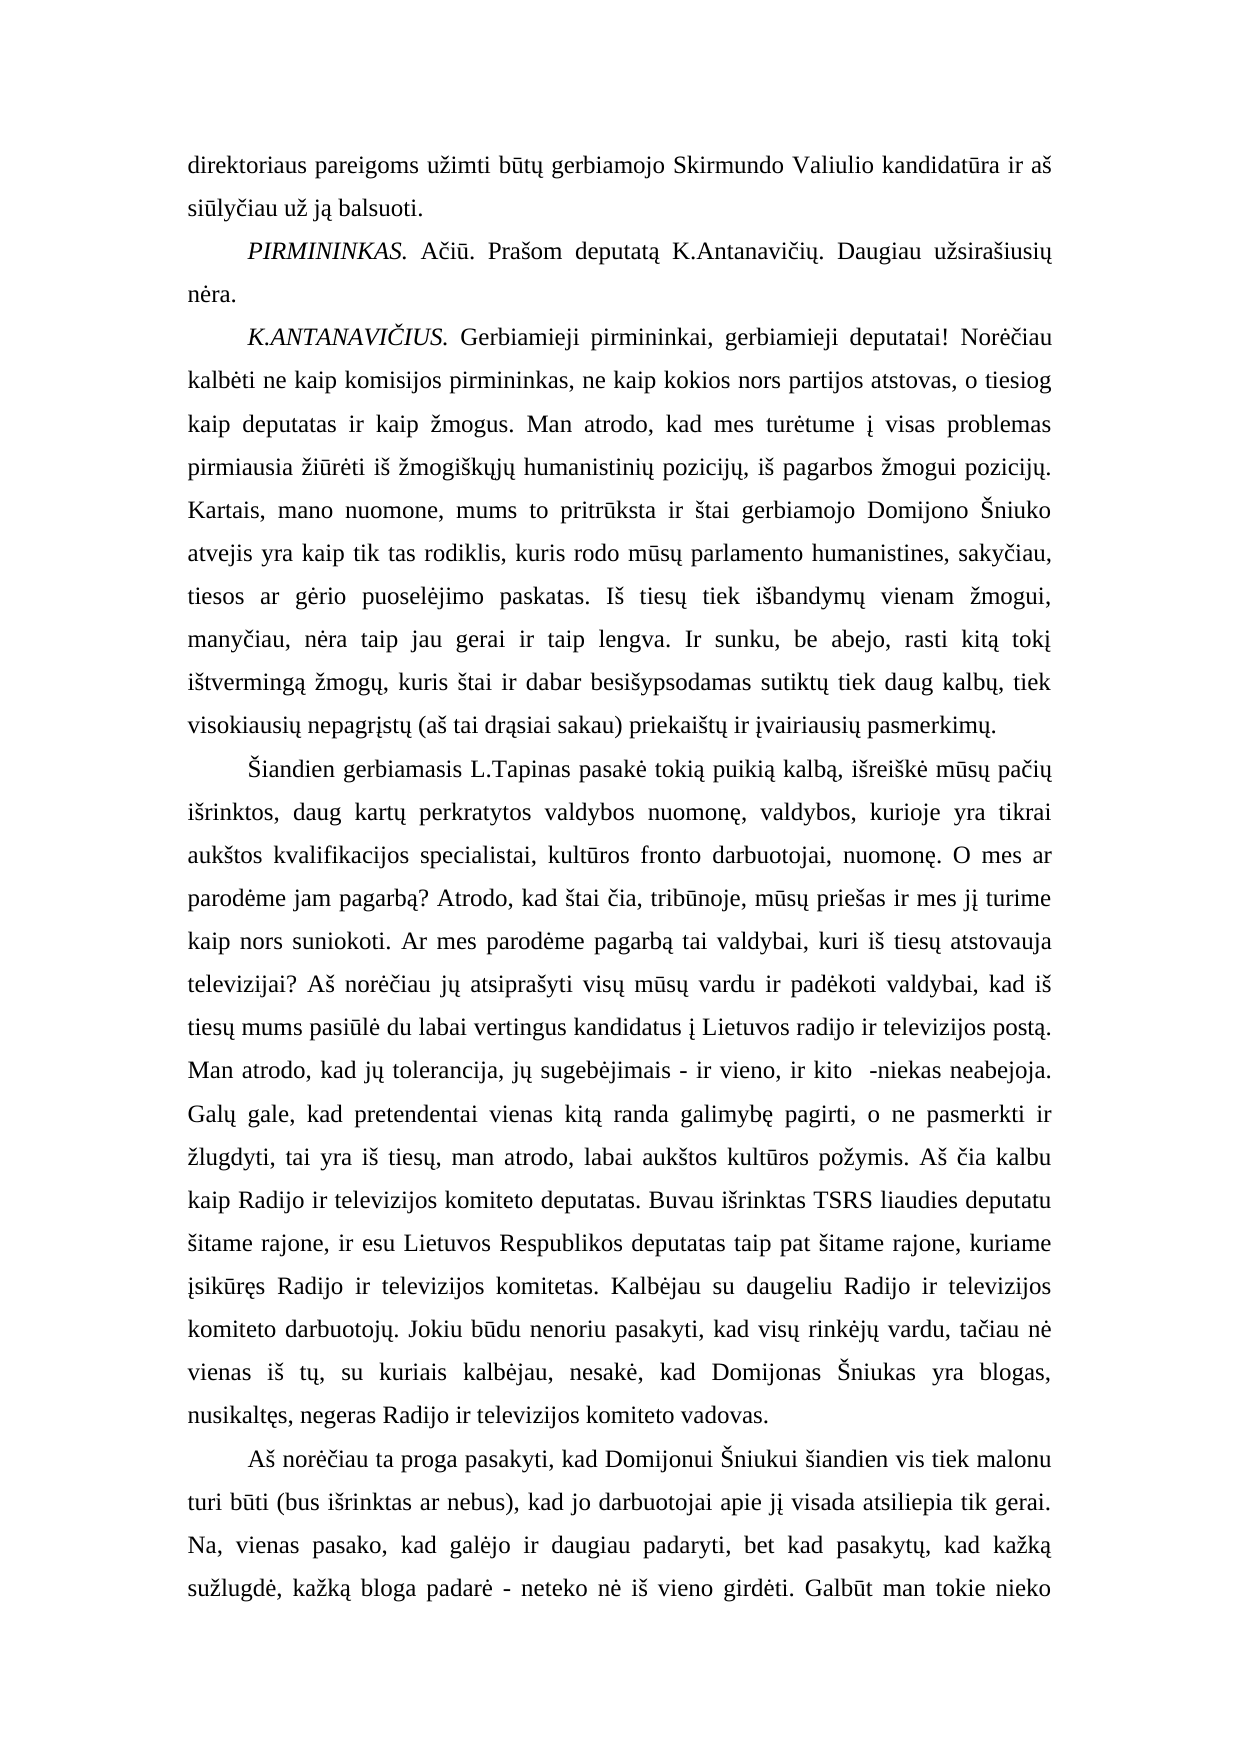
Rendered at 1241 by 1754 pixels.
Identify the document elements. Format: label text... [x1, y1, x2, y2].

text PIRMININKAS. Ačiū. Prašom deputatą K.Antanavičių. Daugiau užsirašiusių nėra. [187, 236, 1053, 308]
text direktoriaus pareigoms užimti būtų gerbiamojo Skirmundo Valiulio kandidatūra ir aš siūlyčiau už ją balsuoti. [187, 150, 1053, 222]
text Šiandien gerbiamasis L.Tapinas pasakė tokią puikią kalbą, išreiškė mūsų pačių išrinktos, daug kartų perkratytos valdybos nuomonę, valdybos, kurioje yra tikrai aukštos kvalifikacijos specialistai, kultūros fronto darbuotojai, nuomonę. O mes ar parodėme jam pagarbą? Atrodo, kad štai čia, tribūnoje, mūsų priešas ir mes jį turime kaip nors suniokoti. Ar mes parodėme pagarbą tai valdybai, kuri iš tiesų atstovauja televizijai? Aš norėčiau jų atsiprašyti visų mūsų vardu ir padėkoti valdybai, kad iš tiesų mums pasiūlė du labai vertingus kandidatus į Lietuvos radijo ir televizijos postą. Man atrodo, kad jų tolerancija, jų sugebėjimais - ir vieno, ir kito -niekas neabejoja. Galų gale, kad pretendentai vienas kitą randa galimybę pagirti, o ne pasmerkti ir žlugdyti, tai yra iš tiesų, man atrodo, labai aukštos kultūros požymis. Aš čia kalbu kaip Radijo ir televizijos komiteto deputatas. Buvau išrinktas TSRS liaudies deputatu šitame rajone, ir esu Lietuvos Respublikos deputatas taip pat šitame rajone, kuriame įsikūręs Radijo ir televizijos komitetas. Kalbėjau su daugeliu Radijo ir televizijos komiteto darbuotojų. Jokiu būdu nenoriu pasakyti, kad visų rinkėjų vardu, tačiau nė vienas iš tų, su kuriais kalbėjau, nesakė, kad Domijonas Šniukas yra blogas, nusikaltęs, negeras Radijo ir televizijos komiteto vadovas. [187, 754, 1053, 1429]
text Aš norėčiau ta proga pasakyti, kad Domijonui Šniukui šiandien vis tiek malonu turi būti (bus išrinktas ar nebus), kad jo darbuotojai apie jį visada atsiliepia tik gerai. Na, vienas pasako, kad galėjo ir daugiau padaryti, bet kad pasakytų, kad kažką sužlugdė, kažką bloga padarė - neteko nė iš vieno girdėti. Galbūt man tokie nieko [187, 1444, 1053, 1602]
text K.ANTANAVIČIUS. Gerbiamieji pirmininkai, gerbiamieji deputatai! Norėčiau kalbėti ne kaip komisijos pirmininkas, ne kaip kokios nors partijos atstovas, o tiesiog kaip deputatas ir kaip žmogus. Man atrodo, kad mes turėtume į visas problemas pirmiausia žiūrėti iš žmogiškųjų humanistinių pozicijų, iš pagarbos žmogui pozicijų. Kartais, mano nuomone, mums to pritrūksta ir štai gerbiamojo Domijono Šniuko atvejis yra kaip tik tas rodiklis, kuris rodo mūsų parlamento humanistines, sakyčiau, tiesos ar gėrio puoselėjimo paskatas. Iš tiesų tiek išbandymų vienam žmogui, manyčiau, nėra taip jau gerai ir taip lengva. Ir sunku, be abejo, rasti kitą tokį ištvermingą žmogų, kuris štai ir dabar besišypsodamas sutiktų tiek daug kalbų, tiek visokiausių nepagrįstų (aš tai drąsiai sakau) priekaištų ir įvairiausių pasmerkimų. [187, 322, 1053, 739]
